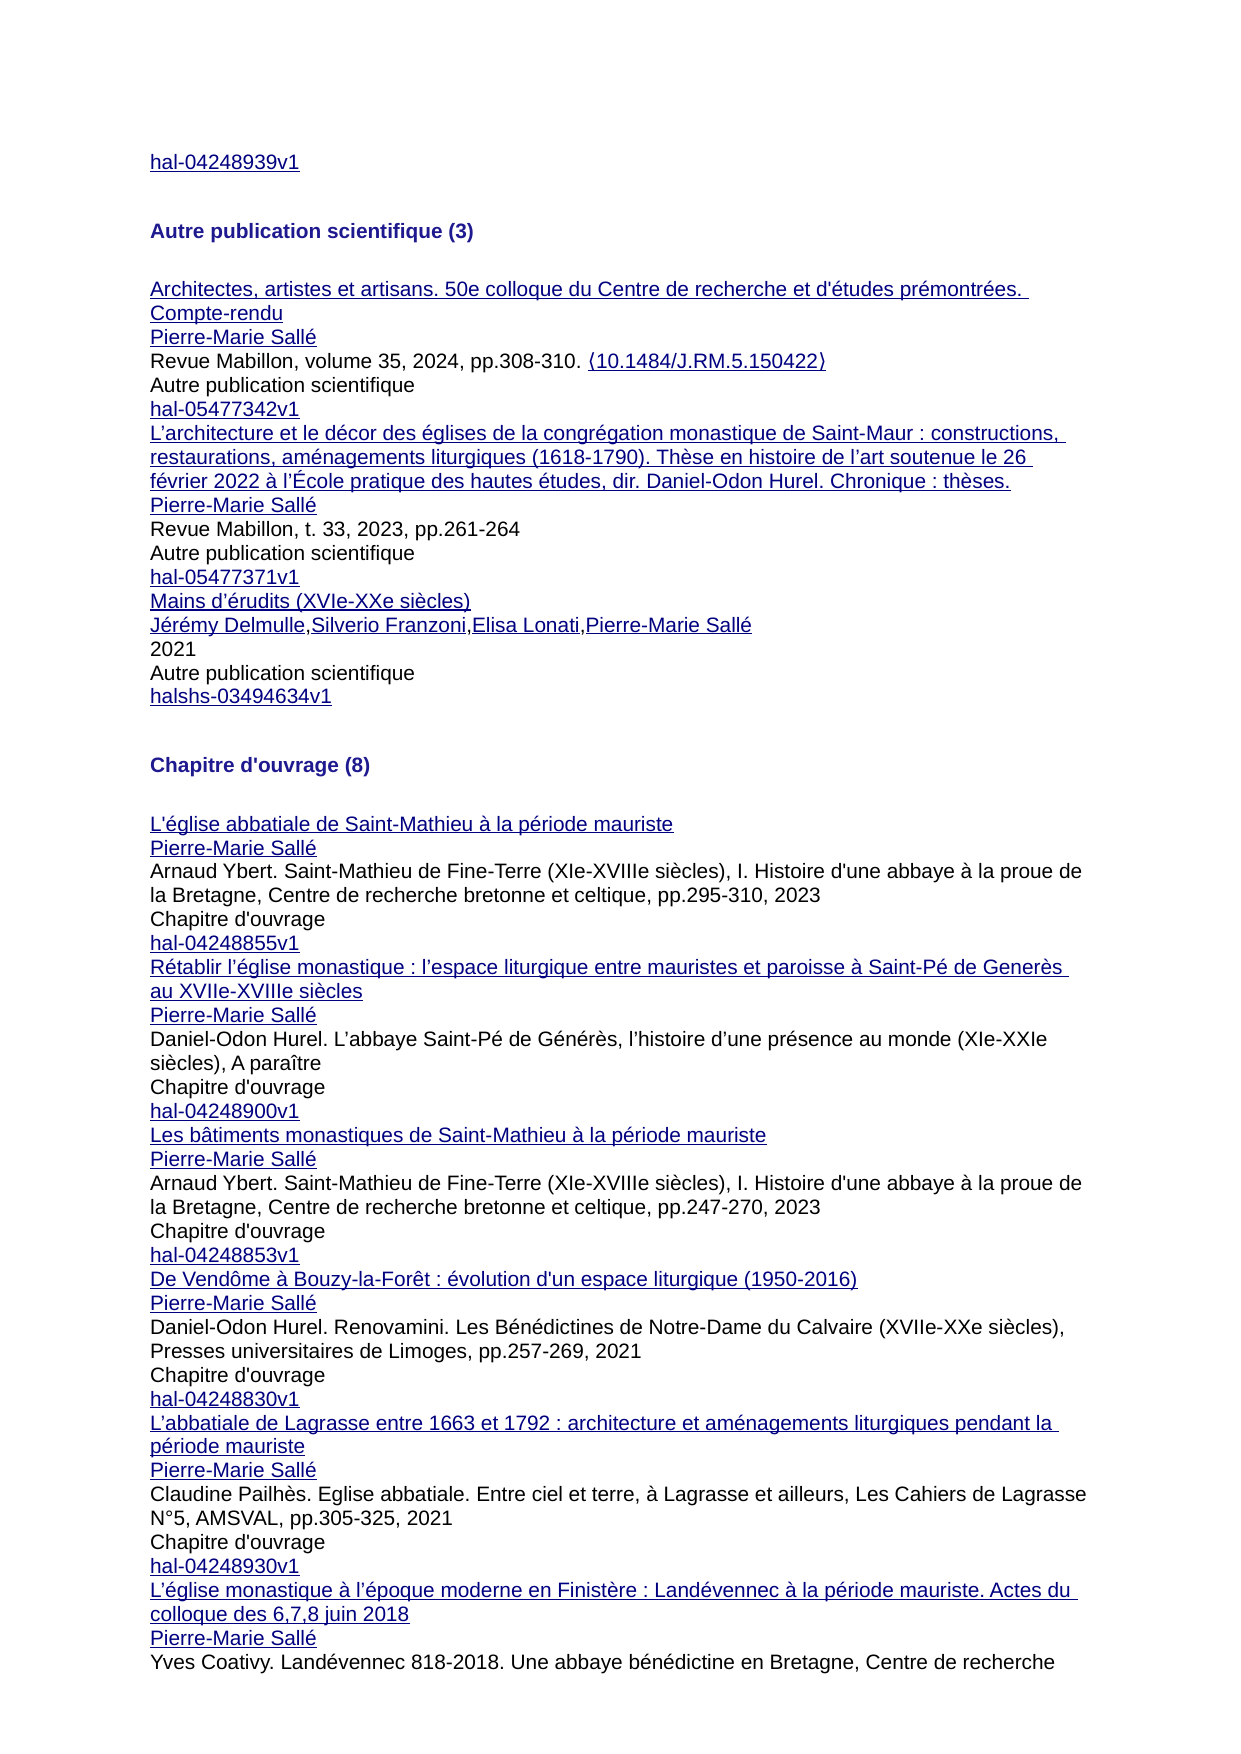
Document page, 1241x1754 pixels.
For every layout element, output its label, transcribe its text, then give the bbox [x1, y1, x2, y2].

table_cell L’architecture et le décor des églises de la congrégation monastique de Saint-Maur : constructions, restaurations, aménagements liturgiques (1618-1790). Thèse en histoire de l’art soutenue le 26 février 2022 à l’École pratique des hautes études, dir. Daniel-Odon Hurel. Chronique : thèses. Pierre-Marie Sallé Revue Mabillon, t. 33, 2023, pp.261-264 Autre publication scientifique hal-05477371v1 [150, 421, 1090, 588]
table_cell L’abbatiale de Lagrasse entre 1663 et 1792 : architecture et aménagements liturgiques pendant la période mauriste Pierre-Marie Sallé Claudine Pailhès. Eglise abbatiale. Entre ciel et terre, à Lagrasse et ailleurs, Les Cahiers de Lagrasse N°5, AMSVAL, pp.305-325, 2021 Chapitre d'ouvrage hal-04248930v1 [150, 1410, 1090, 1578]
table_cell Les bâtiments monastiques de Saint-Mathieu à la période mauriste Pierre-Marie Sallé Arnaud Ybert. Saint-Mathieu de Fine-Terre (XIe-XVIIIe siècles), I. Histoire d'une abbaye à la proue de la Bretagne, Centre de recherche bretonne et celtique, pp.247-270, 2023 Chapitre d'ouvrage hal-04248853v1 [150, 1123, 1090, 1267]
table_cell Rétablir l’église monastique : l’espace liturgique entre mauristes et paroisse à Saint-Pé de Generès au XVIIe-XVIIIe siècles Pierre-Marie Sallé Daniel-Odon Hurel. L’abbaye Saint-Pé de Générès, l’histoire d’une présence au monde (XIe-XXIe siècles), A paraître Chapitre d'ouvrage hal-04248900v1 [150, 955, 1090, 1123]
table_header Architectes, artistes et artisans. 50e colloque du Centre de recherche et d'études prémontrées. Compte-rendu Pierre-Marie Sallé Revue Mabillon, volume 35, 2024, pp.308-310. ⟨10.1484/J.RM.5.150422⟩ Autre publication scientifique hal-05477342v1 [150, 277, 1090, 421]
table_cell De Vendôme à Bouzy-la-Forêt : évolution d'un espace liturgique (1950-2016) Pierre-Marie Sallé Daniel-Odon Hurel. Renovamini. Les Bénédictines de Notre-Dame du Calvaire (XVIIe-XXe siècles), Presses universitaires de Limoges, pp.257-269, 2021 Chapitre d'ouvrage hal-04248830v1 [150, 1267, 1090, 1410]
table_cell Mains d’érudits (XVIe-XXe siècles) Jérémy Delmulle,Silverio Franzoni,Elisa Lonati,Pierre-Marie Sallé 2021 Autre publication scientifique halshs-03494634v1 [150, 589, 1090, 708]
table_header L'église abbatiale de Saint-Mathieu à la période mauriste Pierre-Marie Sallé Arnaud Ybert. Saint-Mathieu de Fine-Terre (XIe-XVIIIe siècles), I. Histoire d'une abbaye à la proue de la Bretagne, Centre de recherche bretonne et celtique, pp.295-310, 2023 Chapitre d'ouvrage hal-04248855v1 [150, 811, 1090, 955]
subtitle Chapitre d'ouvrage (8) [150, 753, 1090, 777]
subtitle Autre publication scientifique (3) [150, 219, 1090, 243]
table_cell L’église monastique à l’époque moderne en Finistère : Landévennec à la période mauriste. Actes du colloque des 6,7,8 juin 2018 Pierre-Marie Sallé Yves Coativy. Landévennec 818-2018. Une abbaye bénédictine en Bretagne, Centre de recherche [150, 1578, 1090, 1674]
table_cell hal-04248939v1 [150, 150, 1090, 174]
